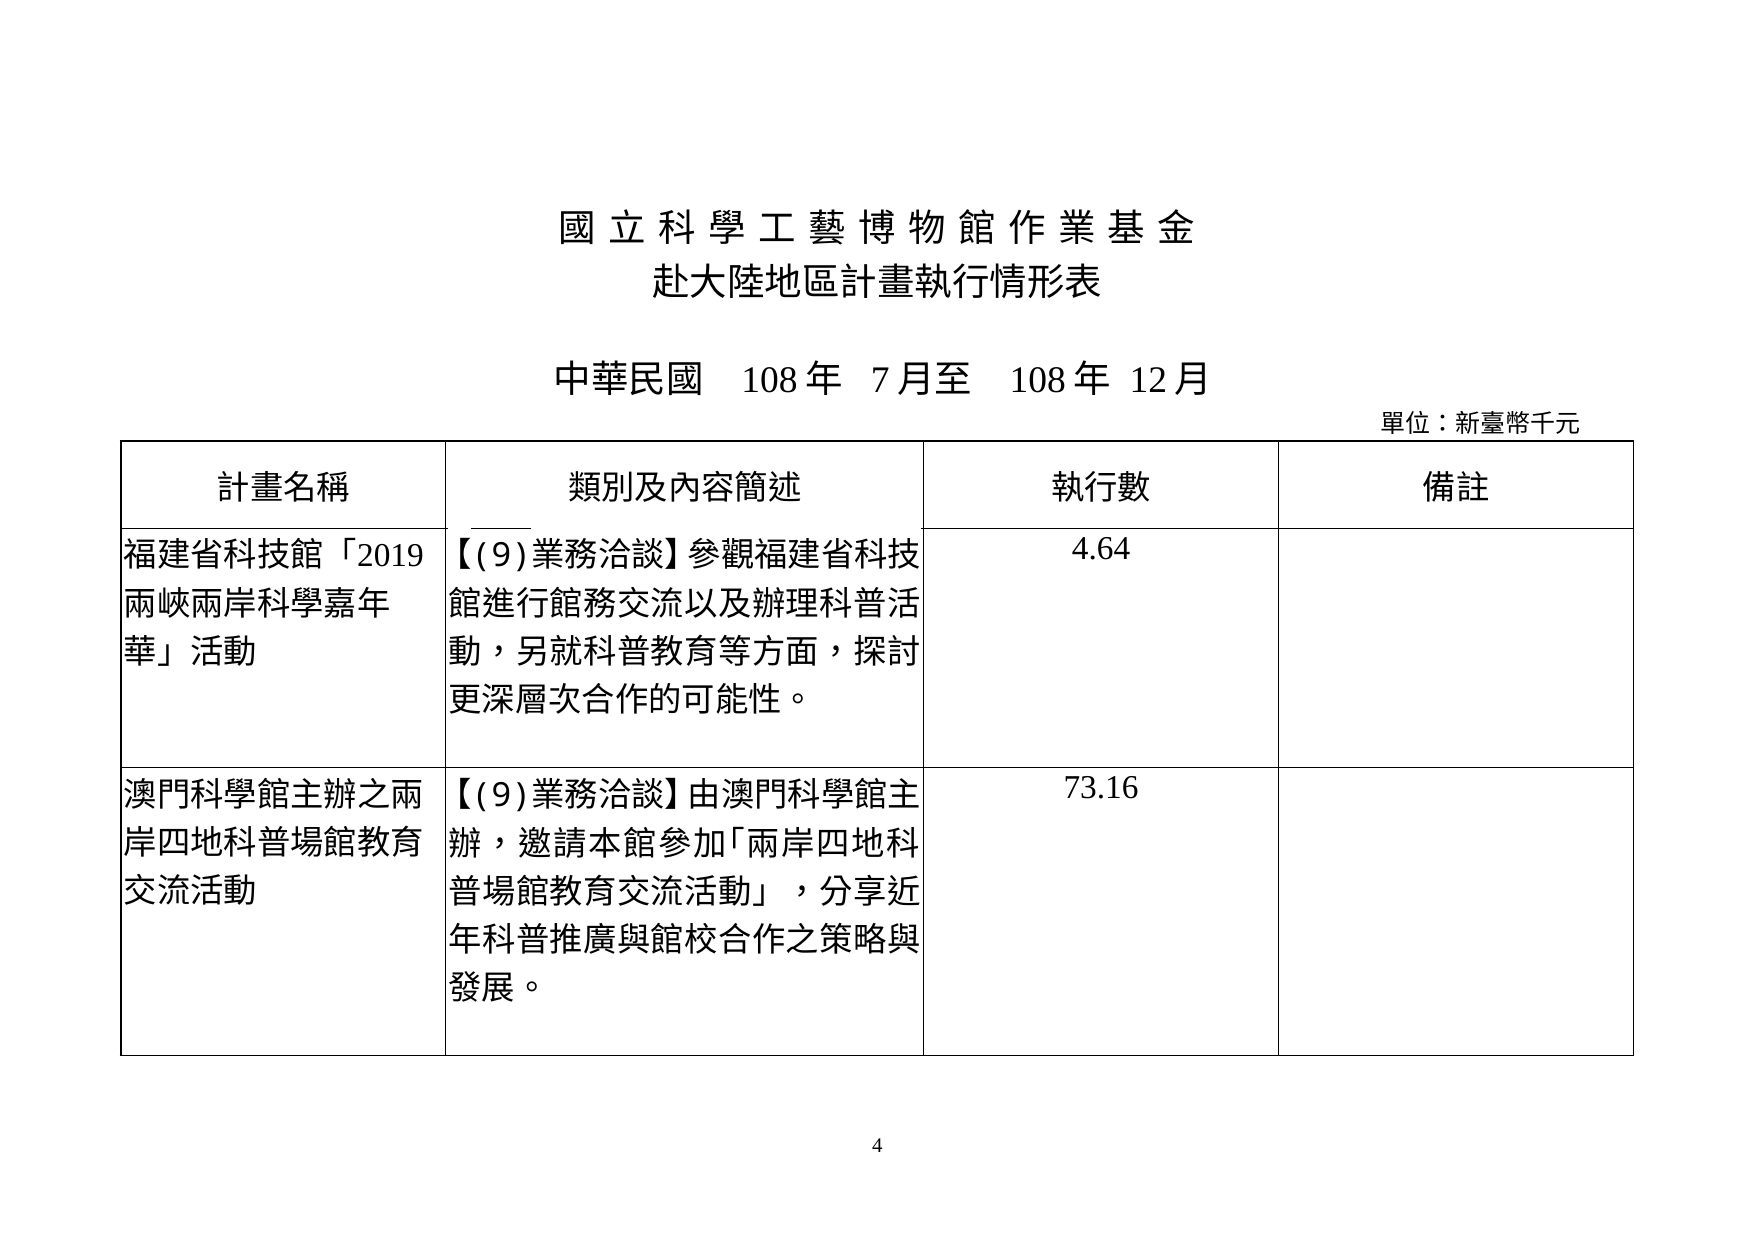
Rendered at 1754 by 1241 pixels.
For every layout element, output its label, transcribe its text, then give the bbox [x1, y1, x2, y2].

table_cell 【(9)業務洽談】參觀福建省科技館進行館務交流以及辦理科普活動，另就科普教育等方面，探討更深層次合作的可能性。 [446, 529, 923, 767]
text [81, 150, 439, 225]
text 單位：新臺幣千元 [118, 404, 1580, 440]
text 國立科學工藝博物館作業基金 [118, 198, 1636, 252]
table_cell 澳門科學館主辦之兩岸四地科普場館教育交流活動 [122, 768, 445, 1054]
text 赴大陸地區計畫執行情形表 [118, 252, 1636, 306]
table_cell 【(9)業務洽談】由澳門科學館主辦，邀請本館參加｢兩岸四地科普場館教育交流活動」，分享近年科普推廣與館校合作之策略與發展。 [446, 768, 923, 1054]
table_cell [1279, 529, 1633, 767]
table_header 計畫名稱 [122, 442, 445, 528]
text 中華民國 108年 7月至 108年 12月 [118, 349, 1647, 404]
table_cell [1279, 768, 1633, 1054]
table_header 執行數 [924, 442, 1278, 528]
table_header 類別及內容簡述 [446, 442, 923, 528]
table_cell 福建省科技館「2019兩峽兩岸科學嘉年華」活動 [122, 529, 445, 767]
table_cell 73.16 [924, 768, 1278, 1054]
table_cell 4.64 [924, 529, 1278, 767]
table_header 備註 [1279, 442, 1633, 528]
